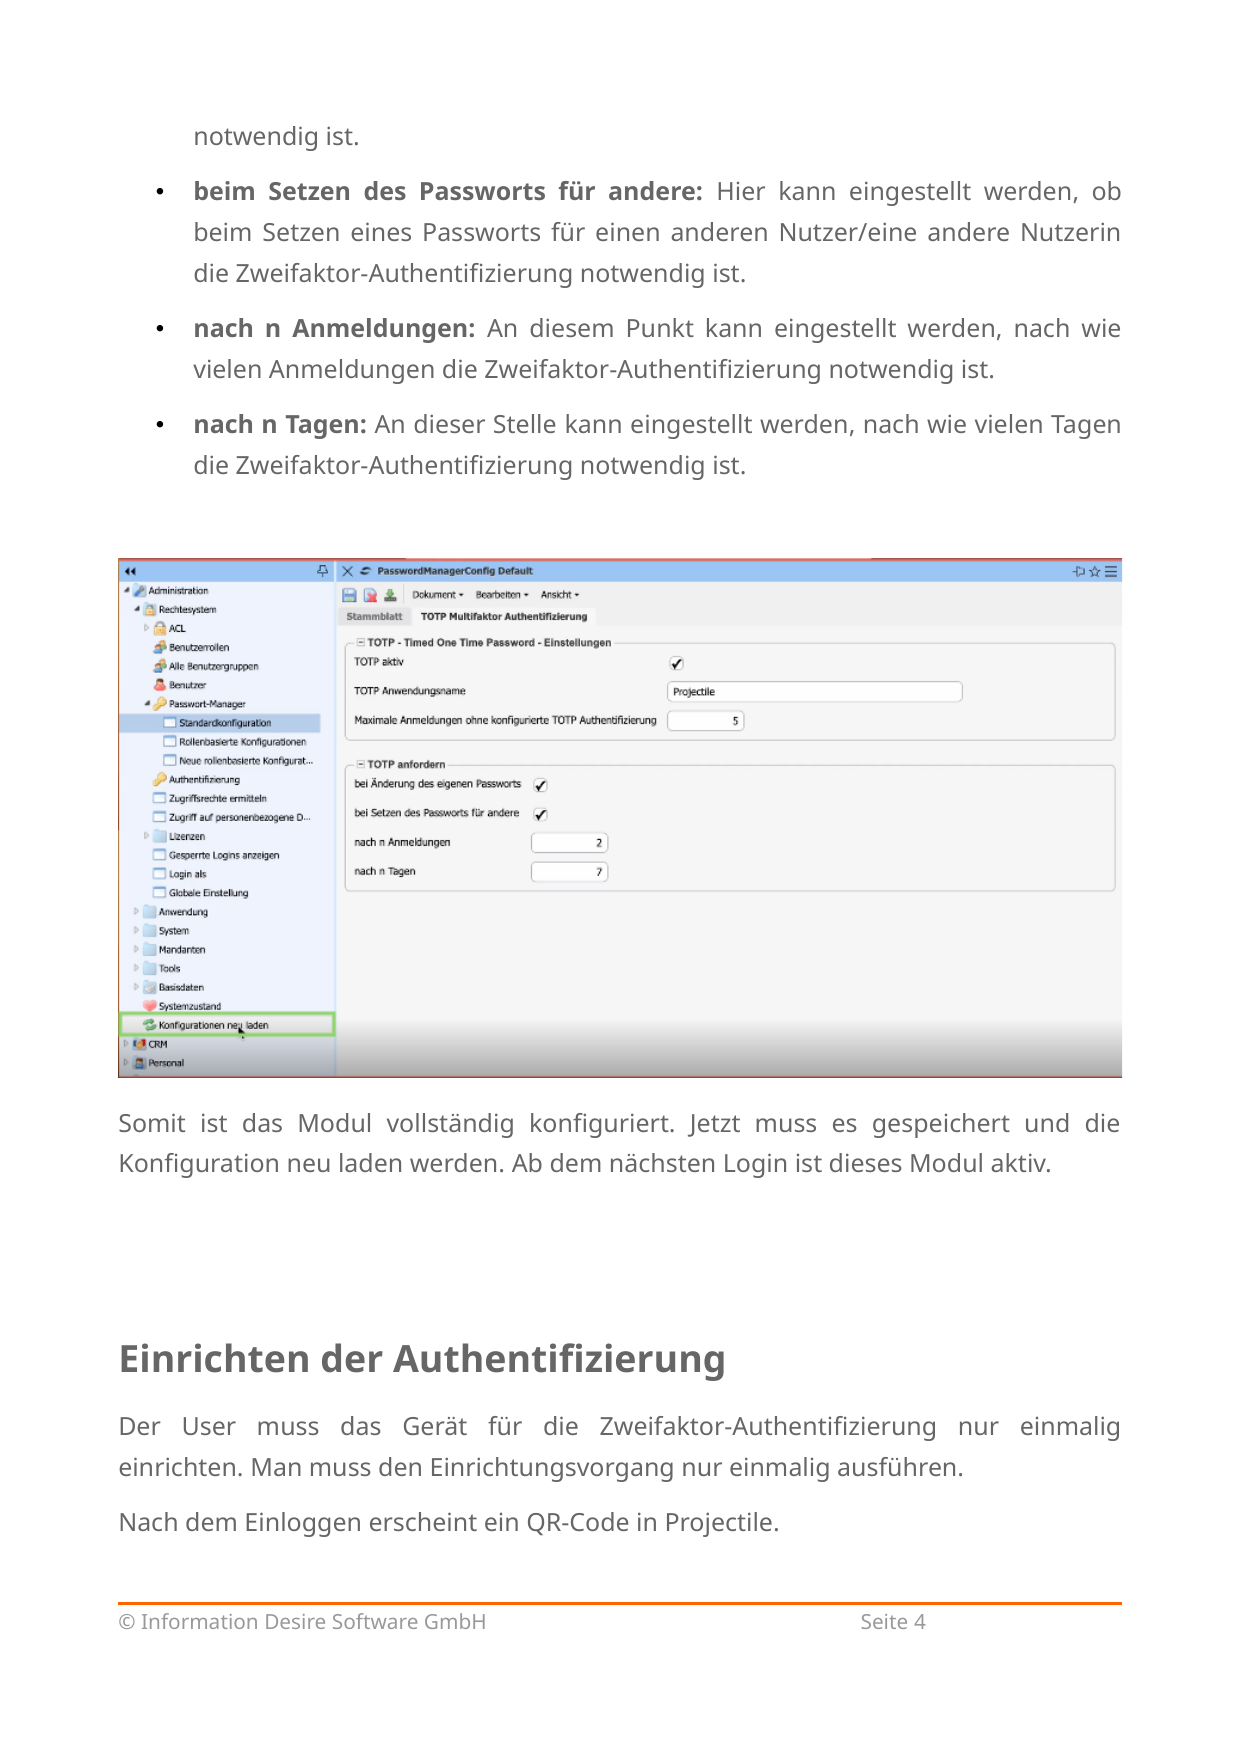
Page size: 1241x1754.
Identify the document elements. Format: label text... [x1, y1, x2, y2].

text Nach dem Einloggen erscheint ein QR-Code in Projectile. [118, 1505, 1122, 1539]
list nach n Tagen: An dieser Stelle kann eingestellt werden, nach wie vielen Tagen die Zweifaktor-Authentifizierung notwendig ist. [156, 407, 1122, 482]
picture [118, 558, 1123, 1078]
text Der User muss das Gerät für die Zweifaktor-Authentifizierung nur einmalig einrichten. Man muss den Einrichtungsvorgang nur einmalig ausführen. [118, 1409, 1122, 1483]
text Somit ist das Modul vollständig konfiguriert. Jetzt muss es gespeichert und die Konfiguration neu laden werden. Ab dem nächsten Login ist dieses Modul aktiv. [118, 1078, 1122, 1180]
list nach n Anmeldungen: An diesem Punkt kann eingestellt werden, nach wie vielen Anmeldungen die Zweifaktor-Authentifizierung notwendig ist. [156, 311, 1122, 386]
list beim Setzen des Passworts für andere: Hier kann eingestellt werden, ob beim Setzen eines Passworts für einen anderen Nutzer/eine andere Nutzerin die Zweifaktor-Authentifizierung notwendig ist. [156, 173, 1122, 289]
text Einrichten der Authentifizierung [118, 1333, 1122, 1384]
list notwendig ist. [156, 118, 1122, 152]
